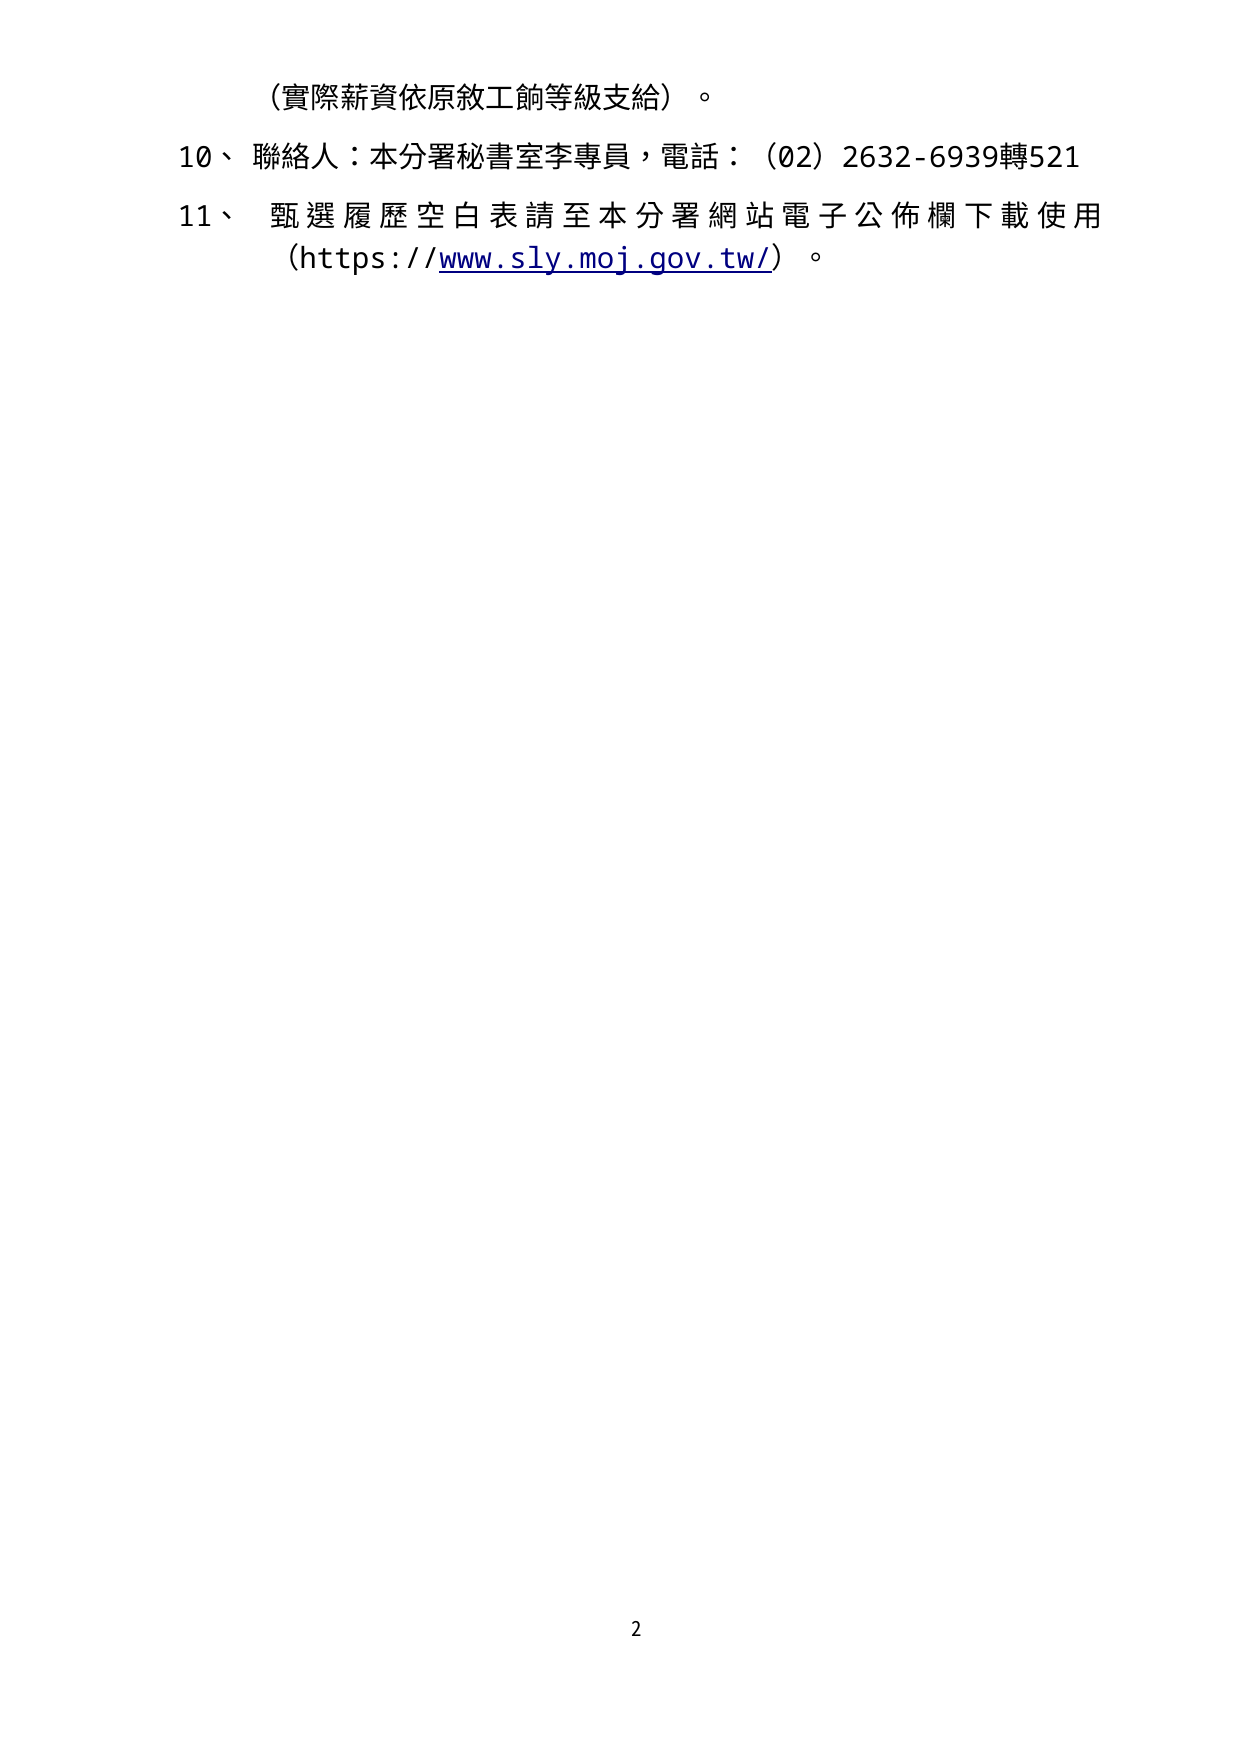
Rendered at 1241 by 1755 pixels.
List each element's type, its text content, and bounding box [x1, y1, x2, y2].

list （實際薪資依原敘工餉等級支給）。 [177, 75, 1105, 117]
list 聯絡人：本分署秘書室李專員，電話：（02）2632-6939轉521 [177, 134, 1105, 176]
list 甄選履歷空白表請至本分署網站電子公佈欄下載使用（https://www.sly.moj.gov.tw/）。 [177, 193, 1105, 277]
